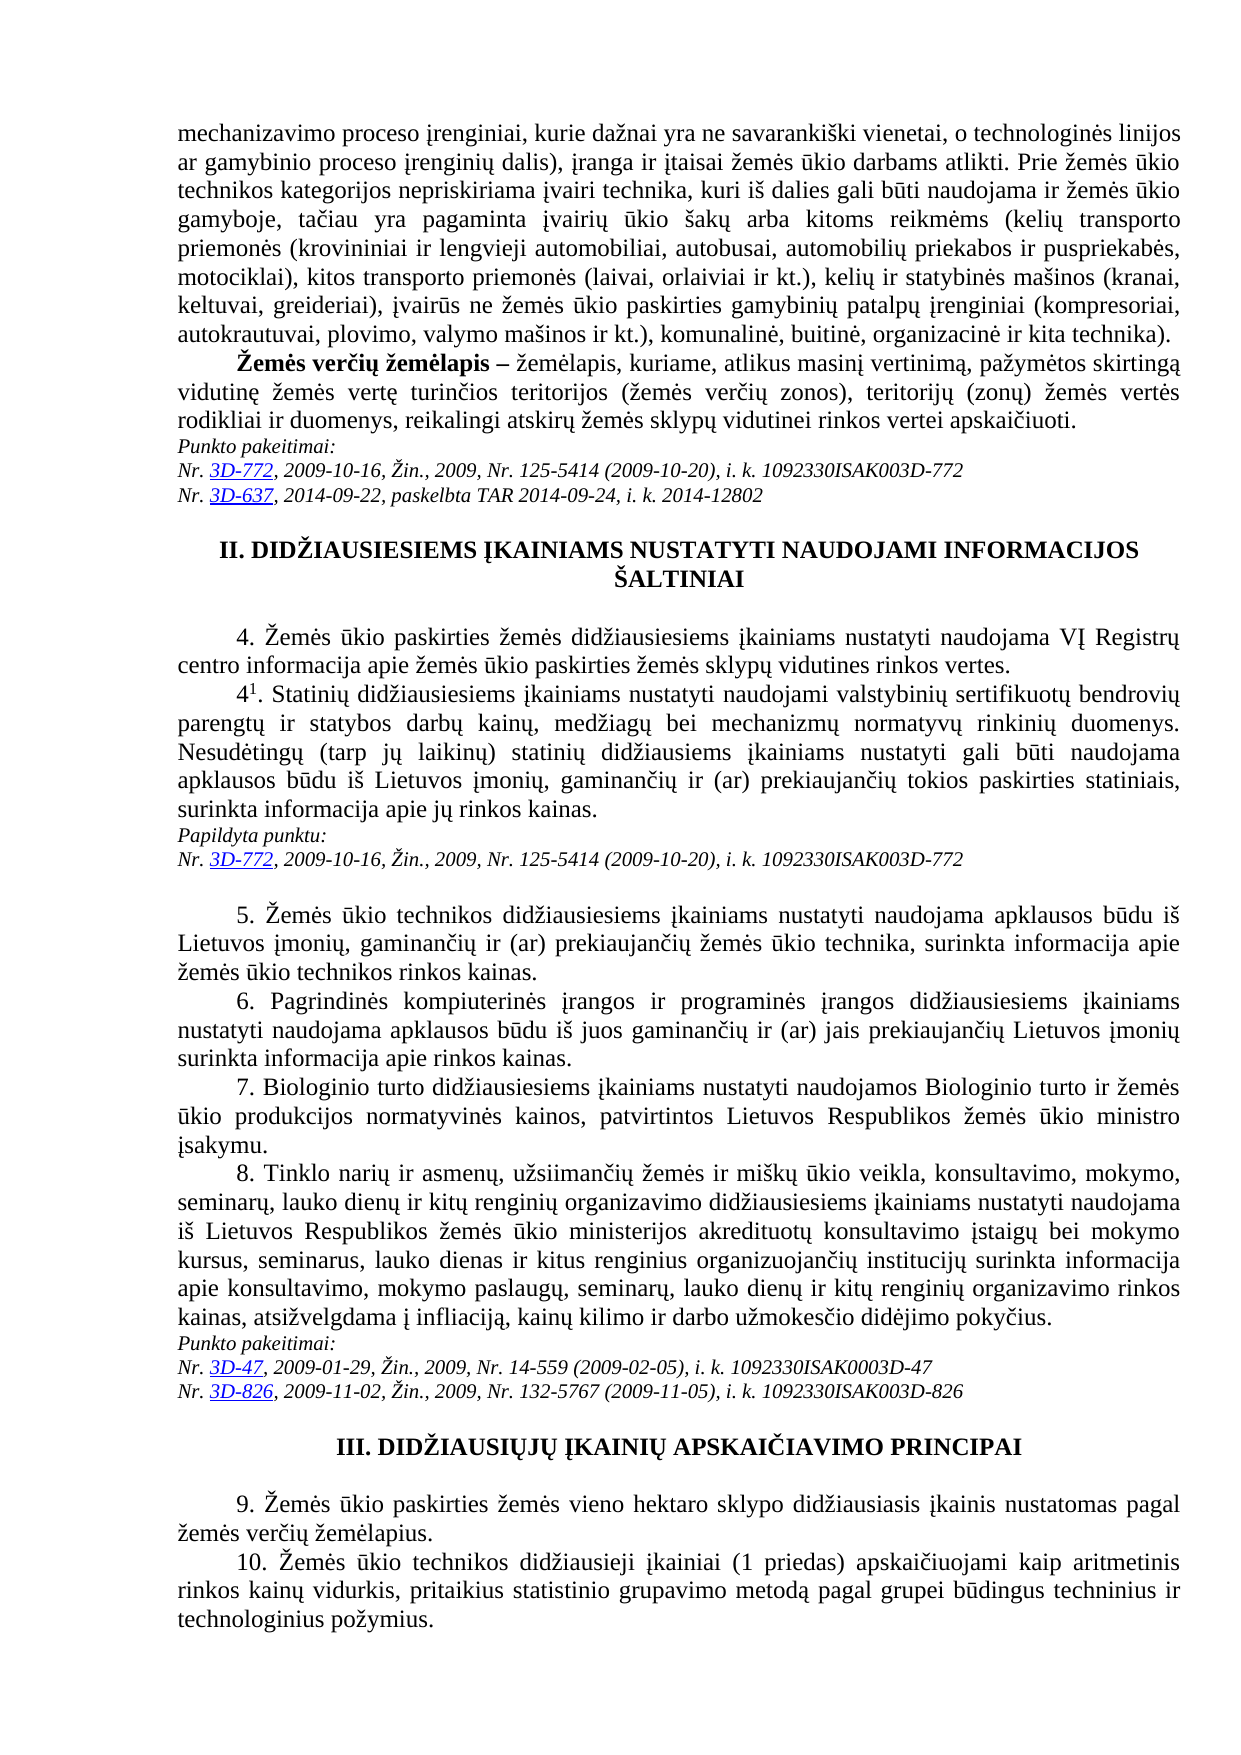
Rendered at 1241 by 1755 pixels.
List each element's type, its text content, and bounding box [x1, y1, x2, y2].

text 6. Pagrindinės kompiuterinės įrangos ir programinės įrangos didžiausiesiems įkainiams nustatyti naudojama apklausos būdu iš juos gaminančių ir (ar) jais prekiaujančių Lietuvos įmonių surinkta informacija apie rinkos kainas. [177, 986, 1181, 1072]
text 9. Žemės ūkio paskirties žemės vieno hektaro sklypo didžiausiasis įkainis nustatomas pagal žemės verčių žemėlapius. [177, 1489, 1181, 1547]
text Žemės verčių žemėlapis – žemėlapis, kuriame, atlikus masinį vertinimą, pažymėtos skirtingą vidutinę žemės vertę turinčios teritorijos (žemės verčių zonos), teritorijų (zonų) žemės vertės rodikliai ir duomenys, reikalingi atskirų žemės sklypų vidutinei rinkos vertei apskaičiuoti. [177, 348, 1181, 434]
text III. DIDŽIAUSIŲJŲ ĮKAINIŲ APSKAIČIAVIMO PRINCIPAI [177, 1432, 1181, 1461]
text Papildyta punktu: [177, 823, 1181, 847]
text II. DIDŽIAUSIESIEMS ĮKAINIAMS NUSTATYTI NAUDOJAMI INFORMACIJOS ŠALTINIAI [177, 535, 1181, 593]
text 10. Žemės ūkio technikos didžiausieji įkainiai (1 priedas) apskaičiuojami kaip aritmetinis rinkos kainų vidurkis, pritaikius statistinio grupavimo metodą pagal grupei būdingus techninius ir technologinius požymius. [177, 1547, 1181, 1633]
text 7. Biologinio turto didžiausiesiems įkainiams nustatyti naudojamos Biologinio turto ir žemės ūkio produkcijos normatyvinės kainos, patvirtintos Lietuvos Respublikos žemės ūkio ministro įsakymu. [177, 1072, 1181, 1158]
text Nr. 3D-826, 2009-11-02, Žin., 2009, Nr. 132-5767 (2009-11-05), i. k. 1092330ISAK003D-826 [177, 1379, 1181, 1403]
text 8. Tinklo narių ir asmenų, užsiimančių žemės ir miškų ūkio veikla, konsultavimo, mokymo, seminarų, lauko dienų ir kitų renginių organizavimo didžiausiesiems įkainiams nustatyti naudojama iš Lietuvos Respublikos žemės ūkio ministerijos akredituotų konsultavimo įstaigų bei mokymo kursus, seminarus, lauko dienas ir kitus renginius organizuojančių institucijų surinkta informacija apie konsultavimo, mokymo paslaugų, seminarų, lauko dienų ir kitų renginių organizavimo rinkos kainas, atsižvelgdama į infliaciją, kainų kilimo ir darbo užmokesčio didėjimo pokyčius. [177, 1158, 1181, 1331]
text Nr. 3D-772, 2009-10-16, Žin., 2009, Nr. 125-5414 (2009-10-20), i. k. 1092330ISAK003D-772 [177, 458, 1181, 482]
text 4. Žemės ūkio paskirties žemės didžiausiesiems įkainiams nustatyti naudojama VĮ Registrų centro informacija apie žemės ūkio paskirties žemės sklypų vidutines rinkos vertes. [177, 622, 1181, 679]
text Punkto pakeitimai: [177, 1331, 1181, 1355]
text Punkto pakeitimai: [177, 434, 1181, 458]
text Nr. 3D-772, 2009-10-16, Žin., 2009, Nr. 125-5414 (2009-10-20), i. k. 1092330ISAK003D-772 [177, 847, 1181, 871]
text 5. Žemės ūkio technikos didžiausiesiems įkainiams nustatyti naudojama apklausos būdu iš Lietuvos įmonių, gaminančių ir (ar) prekiaujančių žemės ūkio technika, surinkta informacija apie žemės ūkio technikos rinkos kainas. [177, 900, 1181, 986]
text mechanizavimo proceso įrenginiai, kurie dažnai yra ne savarankiški vienetai, o technologinės linijos ar gamybinio proceso įrenginių dalis), įranga ir įtaisai žemės ūkio darbams atlikti. Prie žemės ūkio technikos kategorijos nepriskiriama įvairi technika, kuri iš dalies gali būti naudojama ir žemės ūkio gamyboje, tačiau yra pagaminta įvairių ūkio šakų arba kitoms reikmėms (kelių transporto priemonės (krovininiai ir lengvieji automobiliai, autobusai, automobilių priekabos ir puspriekabės, motociklai), kitos transporto priemonės (laivai, orlaiviai ir kt.), kelių ir statybinės mašinos (kranai, keltuvai, greideriai), įvairūs ne žemės ūkio paskirties gamybinių patalpų įrenginiai (kompresoriai, autokrautuvai, plovimo, valymo mašinos ir kt.), komunalinė, buitinė, organizacinė ir kita technika). [177, 118, 1181, 348]
text Nr. 3D-637, 2014-09-22, paskelbta TAR 2014-09-24, i. k. 2014-12802 [177, 482, 1181, 507]
text 41. Statinių didžiausiesiems įkainiams nustatyti naudojami valstybinių sertifikuotų bendrovių parengtų ir statybos darbų kainų, medžiagų bei mechanizmų normatyvų rinkinių duomenys. Nesudėtingų (tarp jų laikinų) statinių didžiausiems įkainiams nustatyti gali būti naudojama apklausos būdu iš Lietuvos įmonių, gaminančių ir (ar) prekiaujančių tokios paskirties statiniais, surinkta informacija apie jų rinkos kainas. [177, 679, 1181, 823]
text Nr. 3D-47, 2009-01-29, Žin., 2009, Nr. 14-559 (2009-02-05), i. k. 1092330ISAK0003D-47 [177, 1355, 1181, 1379]
